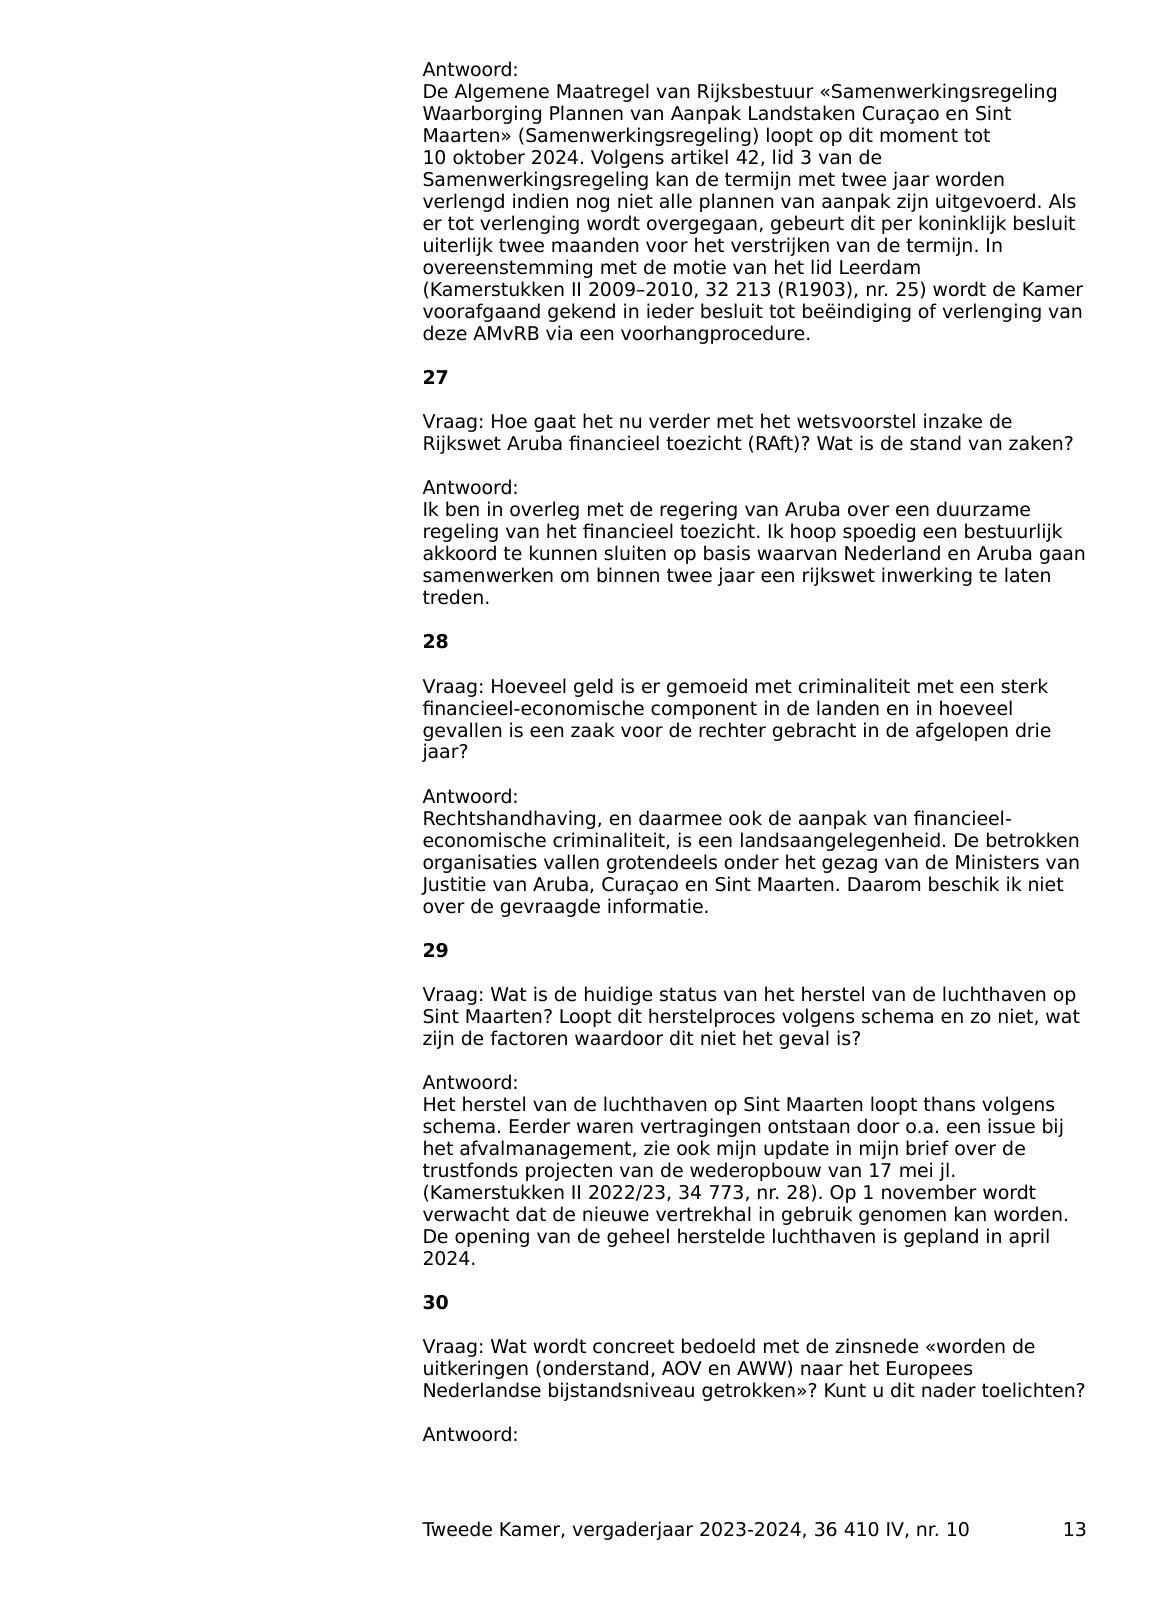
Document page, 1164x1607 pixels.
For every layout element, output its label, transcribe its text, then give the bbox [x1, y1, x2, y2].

subtitle 30 [422, 1292, 1087, 1314]
text Antwoord: [422, 786, 1087, 808]
text Rechtshandhaving, en daarmee ook de aanpak van financieel-economische criminaliteit, is een landsaangelegenheid. De betrokken organisaties vallen grotendeels onder het gezag van de Ministers van Justitie van Aruba, Curaçao en Sint Maarten. Daarom beschik ik niet over de gevraagde informatie. [422, 808, 1087, 917]
text Antwoord: [422, 1072, 1087, 1094]
text Vraag: Hoeveel geld is er gemoeid met criminaliteit met een sterk financieel-economische component in de landen en in hoeveel gevallen is een zaak voor de rechter gebracht in de afgelopen drie jaar? [422, 676, 1087, 763]
text Vraag: Wat is de huidige status van het herstel van de luchthaven op Sint Maarten? Loopt dit herstelproces volgens schema en zo niet, wat zijn de factoren waardoor dit niet het geval is? [422, 984, 1087, 1050]
text Antwoord: [422, 1424, 1087, 1446]
text Ik ben in overleg met de regering van Aruba over een duurzame regeling van het financieel toezicht. Ik hoop spoedig een bestuurlijk akkoord te kunnen sluiten op basis waarvan Nederland en Aruba gaan samenwerken om binnen twee jaar een rijkswet inwerking te laten treden. [422, 499, 1087, 609]
text Vraag: Wat wordt concreet bedoeld met de zinsnede «worden de uitkeringen (onderstand, AOV en AWW) naar het Europees Nederlandse bijstandsniveau getrokken»? Kunt u dit nader toelichten? [422, 1336, 1087, 1402]
text Het herstel van de luchthaven op Sint Maarten loopt thans volgens schema. Eerder waren vertragingen ontstaan door o.a. een issue bij het afvalmanagement, zie ook mijn update in mijn brief over de trustfonds projecten van de wederopbouw van 17 mei jl. (Kamerstukken II 2022/23, 34 773, nr. 28). Op 1 november wordt verwacht dat de nieuwe vertrekhal in gebruik genomen kan worden. De opening van de geheel herstelde luchthaven is gepland in april 2024. [422, 1094, 1087, 1270]
subtitle 29 [422, 940, 1087, 962]
subtitle 28 [422, 631, 1087, 653]
text Antwoord: [422, 477, 1087, 499]
text Vraag: Hoe gaat het nu verder met het wetsvoorstel inzake de Rijkswet Aruba financieel toezicht (RAft)? Wat is de stand van zaken? [422, 411, 1087, 455]
subtitle 27 [422, 367, 1087, 389]
text Antwoord: [422, 59, 1087, 81]
text De Algemene Maatregel van Rijksbestuur «Samenwerkingsregeling Waarborging Plannen van Aanpak Landstaken Curaçao en Sint Maarten» (Samenwerkingsregeling) loopt op dit moment tot 10 oktober 2024. Volgens artikel 42, lid 3 van de Samenwerkingsregeling kan de termijn met twee jaar worden verlengd indien nog niet alle plannen van aanpak zijn uitgevoerd. Als er tot verlenging wordt overgegaan, gebeurt dit per koninklijk besluit uiterlijk twee maanden voor het verstrijken van de termijn. In overeenstemming met de motie van het lid Leerdam (Kamerstukken II 2009–2010, 32 213 (R1903), nr. 25) wordt de Kamer voorafgaand gekend in ieder besluit tot beëindiging of verlenging van deze AMvRB via een voorhangprocedure. [422, 81, 1087, 345]
